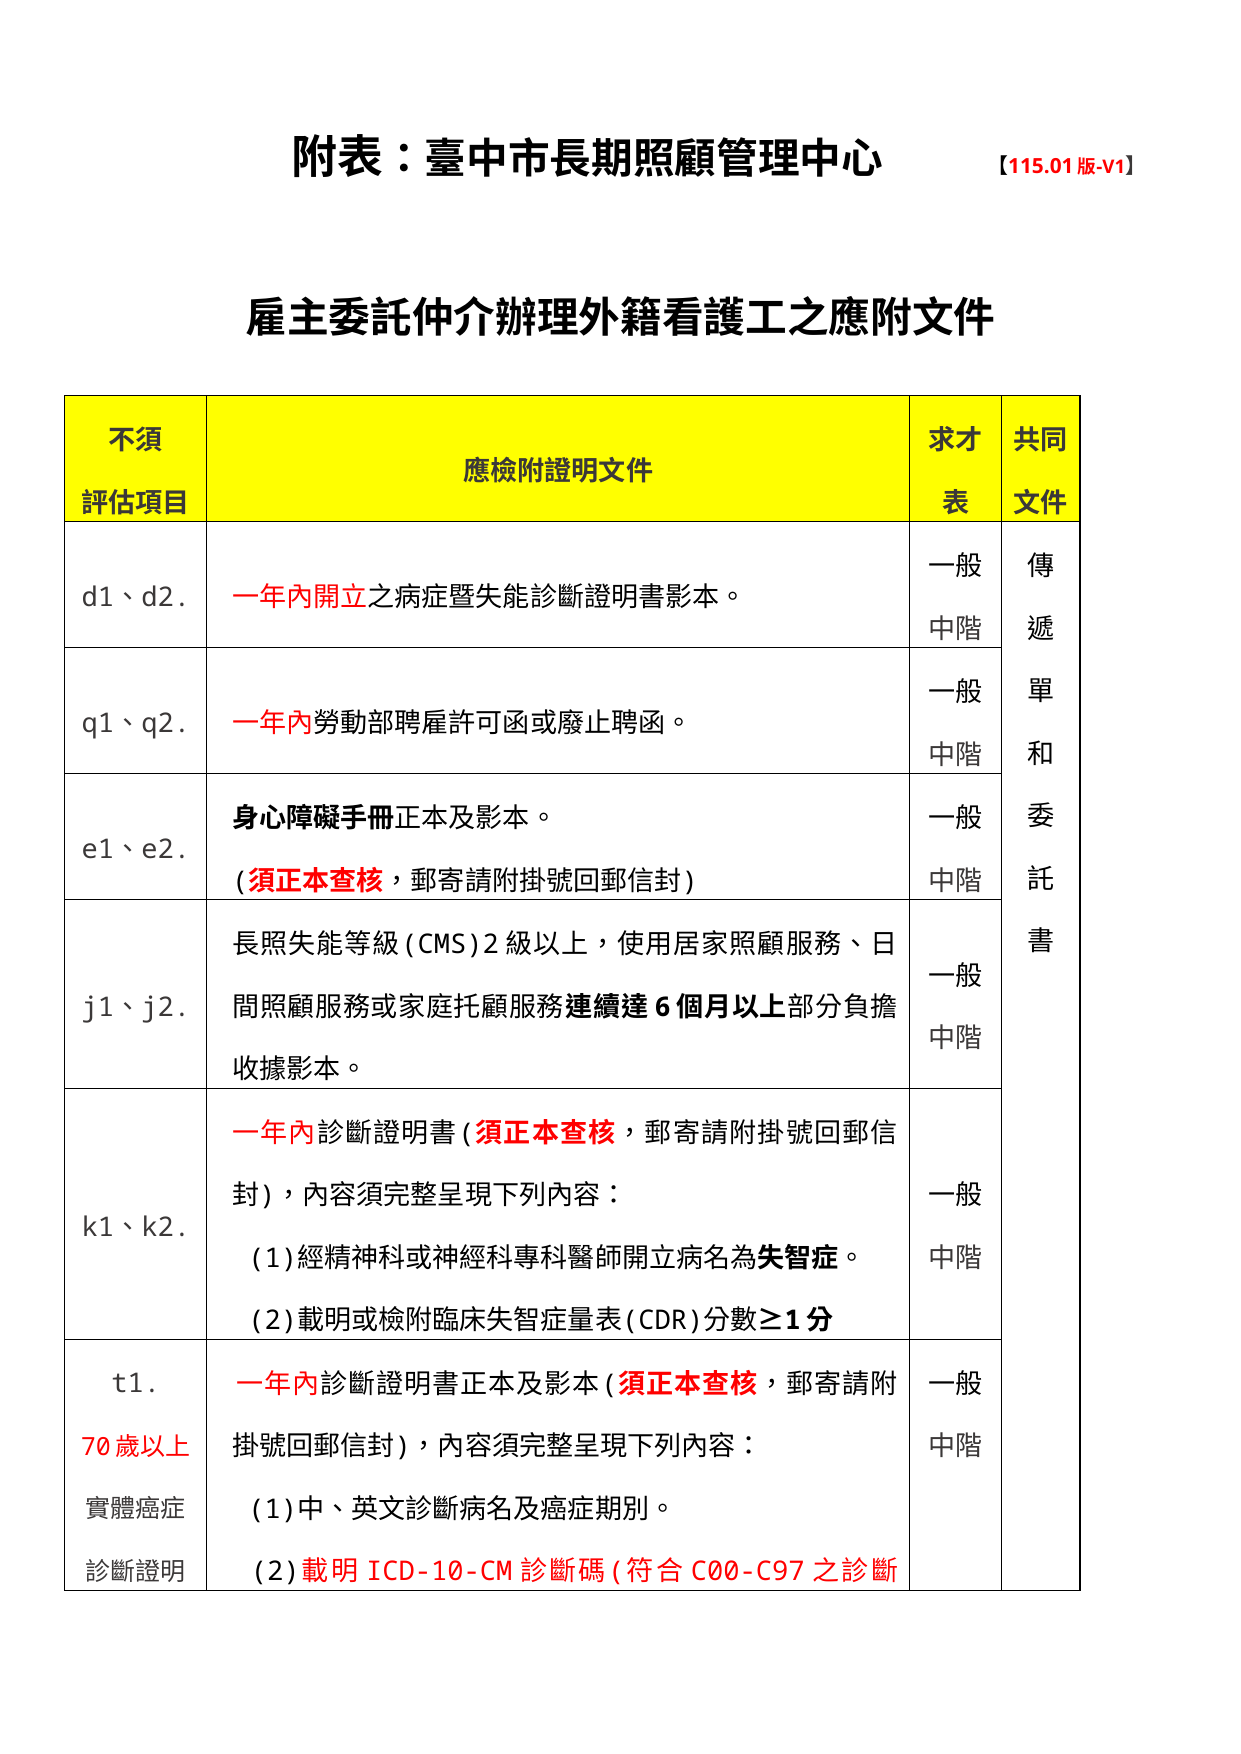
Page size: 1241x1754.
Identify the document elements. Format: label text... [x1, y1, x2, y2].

table_cell 一年內診斷證明書正本及影本(須正本查核，郵寄請附掛號回郵信封)，內容須完整呈現下列內容： (1)中、英文診斷病名及癌症期別。 (2)載明ICD-10-CM診斷碼(符合C00-C97之診斷 [207, 1340, 909, 1590]
table_cell t1. 70歲以上 實體癌症診斷證明 [65, 1340, 206, 1590]
text 雇主委託仲介辦理外籍看護工之應附文件 [112, 272, 1128, 335]
table_header 應檢附證明文件 [207, 396, 909, 521]
table_cell 一般 中階 [910, 774, 1001, 899]
table_header 求才表 [910, 396, 1001, 521]
table_cell j1、j2. [65, 900, 206, 1088]
table_cell d1、d2. [65, 522, 206, 647]
table_cell 一般 中階 [910, 1340, 1001, 1590]
table_cell 一般 中階 [910, 522, 1001, 647]
table_header 不須 評估項目 [65, 396, 206, 521]
table_cell 一般 中階 [910, 1089, 1001, 1339]
table_cell 一年內開立之病症暨失能診斷證明書影本。 [207, 522, 909, 647]
table_cell e1、e2. [65, 774, 206, 899]
table_cell 一年內診斷證明書(須正本查核，郵寄請附掛號回郵信封)，內容須完整呈現下列內容： (1)經精神科或神經科專科醫師開立病名為失智症。 (2)載明或檢附臨床失智症量表(CDR)分數≥1分 [207, 1089, 909, 1339]
table_cell k1、k2. [65, 1089, 206, 1339]
table_cell 傳 遞 單 和 委 託 書 [1002, 522, 1079, 1590]
table_cell 身心障礙手冊正本及影本。 (須正本查核，郵寄請附掛號回郵信封) [207, 774, 909, 899]
table_cell 一年內勞動部聘雇許可函或廢止聘函。 [207, 648, 909, 773]
table_cell 一般 中階 [910, 648, 1001, 773]
table_cell 一般 中階 [910, 900, 1001, 1088]
text 附表：臺中市長期照顧管理中心 【115.01版-V1】 [112, 81, 1146, 206]
table_header 共同文件 [1002, 396, 1079, 521]
table_cell 長照失能等級(CMS)2級以上，使用居家照顧服務、日間照顧服務或家庭托顧服務連續達6個月以上部分負擔收據影本。 [207, 900, 909, 1088]
table_cell q1、q2. [65, 648, 206, 773]
